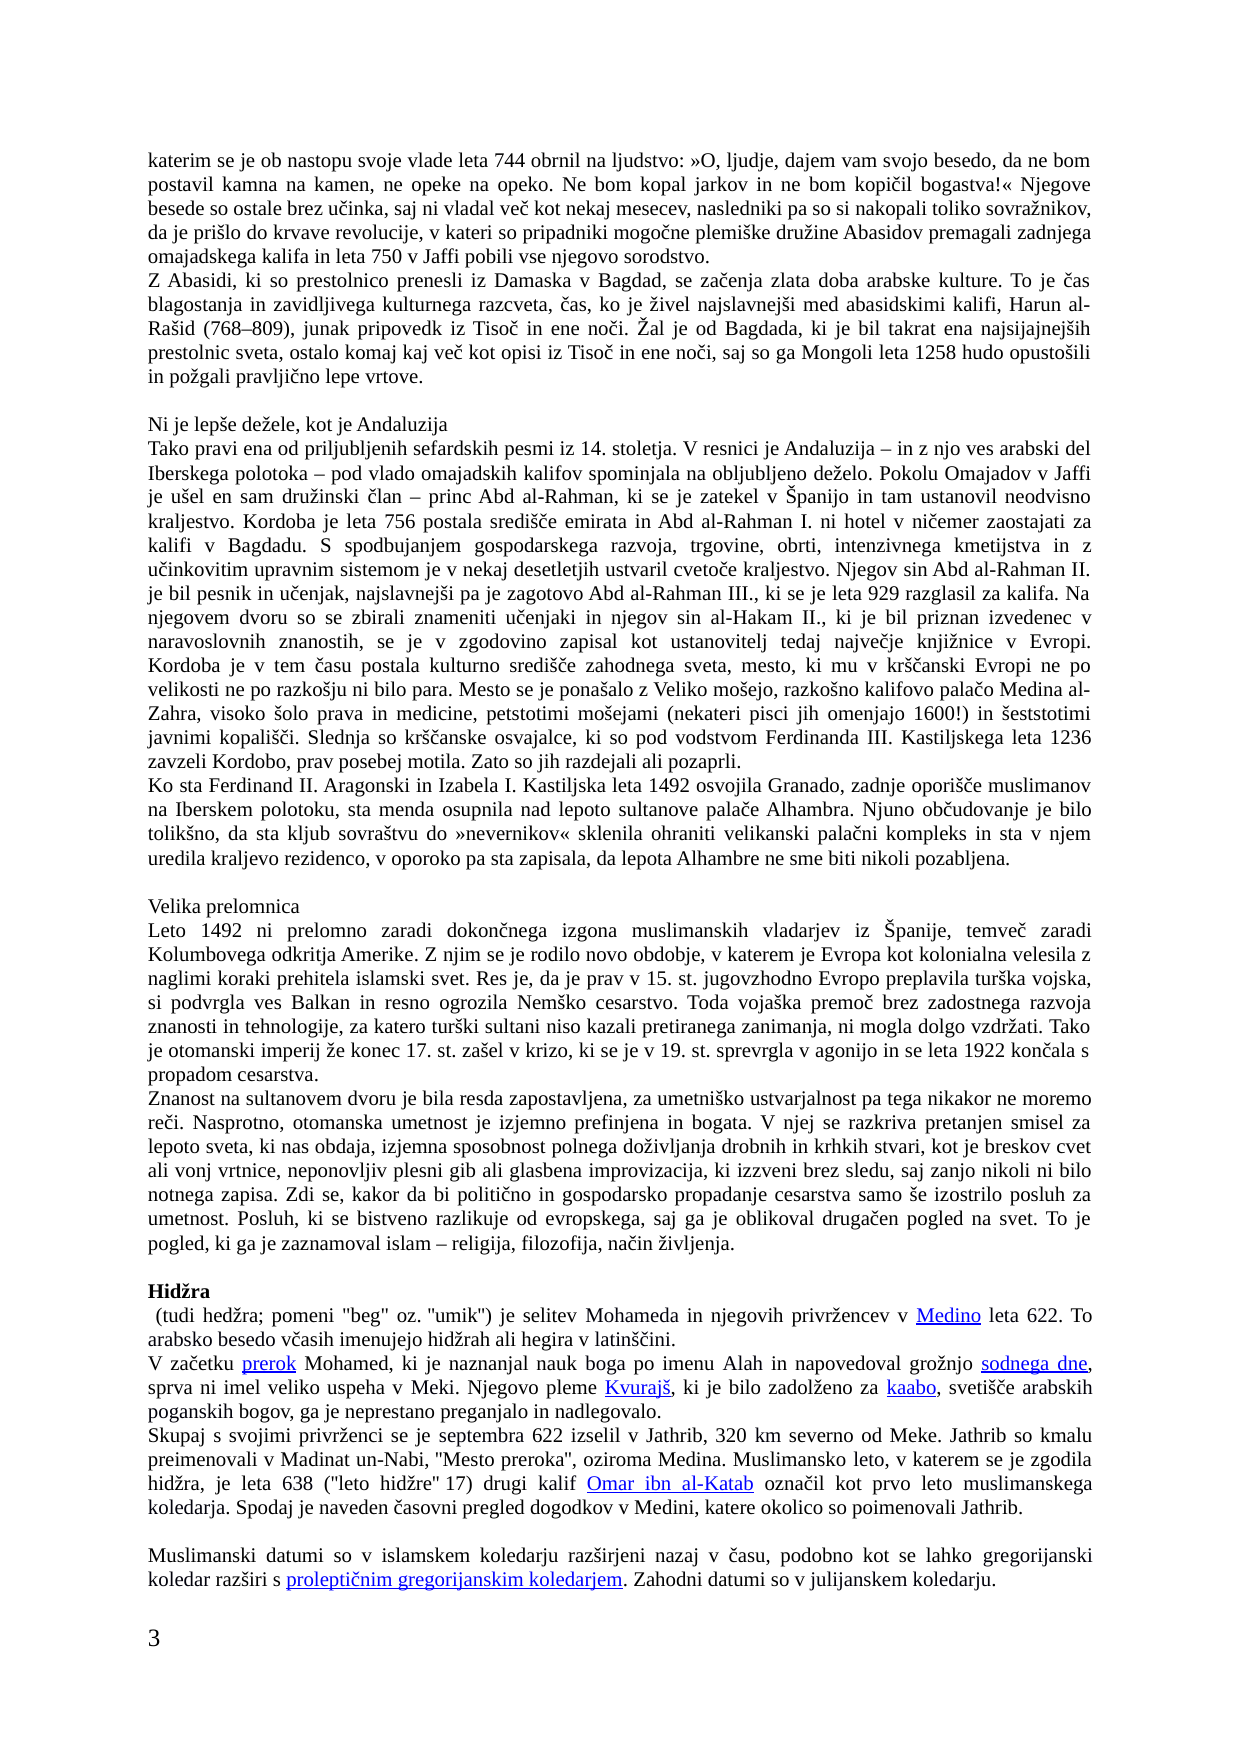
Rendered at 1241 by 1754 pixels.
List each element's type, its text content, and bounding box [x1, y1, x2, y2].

text Velika prelomnica [148, 893, 1093, 918]
text (tudi hedžra; pomeni "beg" oz. ''umik'') je selitev Mohameda in njegovih privržencev v Medino leta 622. To arabsko besedo včasih imenujejo hidžrah ali hegira v latinščini. [148, 1303, 1093, 1351]
text V začetku prerok Mohamed, ki je naznanjal nauk boga po imenu Alah in napovedoval grožnjo sodnega dne, sprva ni imel veliko uspeha v Meki. Njegovo pleme Kvurajš, ki je bilo zadolženo za kaabo, svetišče arabskih poganskih bogov, ga je neprestano preganjalo in nadlegovalo. [148, 1351, 1093, 1423]
text Ko sta Ferdinand II. Aragonski in Izabela I. Kastiljska leta 1492 osvojila Granado, zadnje oporišče muslimanov na Iberskem polotoku, sta menda osupnila nad lepoto sultanove palače Alhambra. Njuno občudovanje je bilo tolikšno, da sta kljub sovraštvu do »nevernikov« sklenila ohraniti velikanski palačni kompleks in sta v njem uredila kraljevo rezidenco, v oporoko pa sta zapisala, da lepota Alhambre ne sme biti nikoli pozabljena. [148, 773, 1093, 869]
text katerim se je ob nastopu svoje vlade leta 744 obrnil na ljudstvo: »O, ljudje, dajem vam svojo besedo, da ne bom postavil kamna na kamen, ne opeke na opeko. Ne bom kopal jarkov in ne bom kopičil bogastva!« Njegove besede so ostale brez učinka, saj ni vladal več kot nekaj mesecev, nasledniki pa so si nakopali toliko sovražnikov, da je prišlo do krvave revolucije, v kateri so pripadniki mogočne plemiške družine Abasidov premagali zadnjega omajadskega kalifa in leta 750 v Jaffi pobili vse njegovo sorodstvo. [148, 148, 1093, 268]
text Leto 1492 ni prelomno zaradi dokončnega izgona muslimanskih vladarjev iz Španije, temveč zaradi Kolumbovega odkritja Amerike. Z njim se je rodilo novo obdobje, v katerem je Evropa kot kolonialna velesila z naglimi koraki prehitela islamski svet. Res je, da je prav v 15. st. jugovzhodno Evropo preplavila turška vojska, si podvrgla ves Balkan in resno ogrozila Nemško cesarstvo. Toda vojaška premoč brez zadostnega razvoja znanosti in tehnologije, za katero turški sultani niso kazali pretiranega zanimanja, ni mogla dolgo vzdržati. Tako je otomanski imperij že konec 17. st. zašel v krizo, ki se je v 19. st. sprevrgla v agonijo in se leta 1922 končala s propadom cesarstva. [148, 918, 1093, 1086]
text Muslimanski datumi so v islamskem koledarju razširjeni nazaj v času, podobno kot se lahko gregorijanski koledar razširi s proleptičnim gregorijanskim koledarjem. Zahodni datumi so v julijanskem koledarju. [148, 1543, 1093, 1591]
text Ni je lepše dežele, kot je Andaluzija [148, 412, 1093, 436]
text Skupaj s svojimi privrženci se je septembra 622 izselil v Jathrib, 320 km severno od Meke. Jathrib so kmalu preimenovali v Madinat un-Nabi, ''Mesto preroka'', oziroma Medina. Muslimansko leto, v katerem se je zgodila hidžra, je leta 638 (''leto hidžre'' 17) drugi kalif Omar ibn al-Katab označil kot prvo leto muslimanskega koledarja. Spodaj je naveden časovni pregled dogodkov v Medini, katere okolico so poimenovali Jathrib. [148, 1423, 1093, 1519]
text Hidžra [148, 1278, 1093, 1303]
text Z Abasidi, ki so prestolnico prenesli iz Damaska v Bagdad, se začenja zlata doba arabske kulture. To je čas blagostanja in zavidljivega kulturnega razcveta, čas, ko je živel najslavnejši med abasidskimi kalifi, Harun al-Rašid (768–809), junak pripovedk iz Tisoč in ene noči. Žal je od Bagdada, ki je bil takrat ena najsijajnejših prestolnic sveta, ostalo komaj kaj več kot opisi iz Tisoč in ene noči, saj so ga Mongoli leta 1258 hudo opustošili in požgali pravljično lepe vrtove. [148, 268, 1093, 388]
text Tako pravi ena od priljubljenih sefardskih pesmi iz 14. stoletja. V resnici je Andaluzija – in z njo ves arabski del Iberskega polotoka – pod vlado omajadskih kalifov spominjala na obljubljeno deželo. Pokolu Omajadov v Jaffi je ušel en sam družinski član – princ Abd al-Rahman, ki se je zatekel v Španijo in tam ustanovil neodvisno kraljestvo. Kordoba je leta 756 postala središče emirata in Abd al-Rahman I. ni hotel v ničemer zaostajati za kalifi v Bagdadu. S spodbujanjem gospodarskega razvoja, trgovine, obrti, intenzivnega kmetijstva in z učinkovitim upravnim sistemom je v nekaj desetletjih ustvaril cvetoče kraljestvo. Njegov sin Abd al-Rahman II. je bil pesnik in učenjak, najslavnejši pa je zagotovo Abd al-Rahman III., ki se je leta 929 razglasil za kalifa. Na njegovem dvoru so se zbirali znameniti učenjaki in njegov sin al-Hakam II., ki je bil priznan izvedenec v naravoslovnih znanostih, se je v zgodovino zapisal kot ustanovitelj tedaj največje knjižnice v Evropi. Kordoba je v tem času postala kulturno središče zahodnega sveta, mesto, ki mu v krščanski Evropi ne po velikosti ne po razkošju ni bilo para. Mesto se je ponašalo z Veliko mošejo, razkošno kalifovo palačo Medina al-Zahra, visoko šolo prava in medicine, petstotimi mošejami (nekateri pisci jih omenjajo 1600!) in šeststotimi javnimi kopališči. Slednja so krščanske osvajalce, ki so pod vodstvom Ferdinanda III. Kastiljskega leta 1236 zavzeli Kordobo, prav posebej motila. Zato so jih razdejali ali pozaprli. [148, 436, 1093, 773]
text Znanost na sultanovem dvoru je bila resda zapostavljena, za umetniško ustvarjalnost pa tega nikakor ne moremo reči. Nasprotno, otomanska umetnost je izjemno prefinjena in bogata. V njej se razkriva pretanjen smisel za lepoto sveta, ki nas obdaja, izjemna sposobnost polnega doživljanja drobnih in krhkih stvari, kot je breskov cvet ali vonj vrtnice, neponovljiv plesni gib ali glasbena improvizacija, ki izzveni brez sledu, saj zanjo nikoli ni bilo notnega zapisa. Zdi se, kakor da bi politično in gospodarsko propadanje cesarstva samo še izostrilo posluh za umetnost. Posluh, ki se bistveno razlikuje od evropskega, saj ga je oblikoval drugačen pogled na svet. To je pogled, ki ga je zaznamoval islam – religija, filozofija, način življenja. [148, 1086, 1093, 1254]
